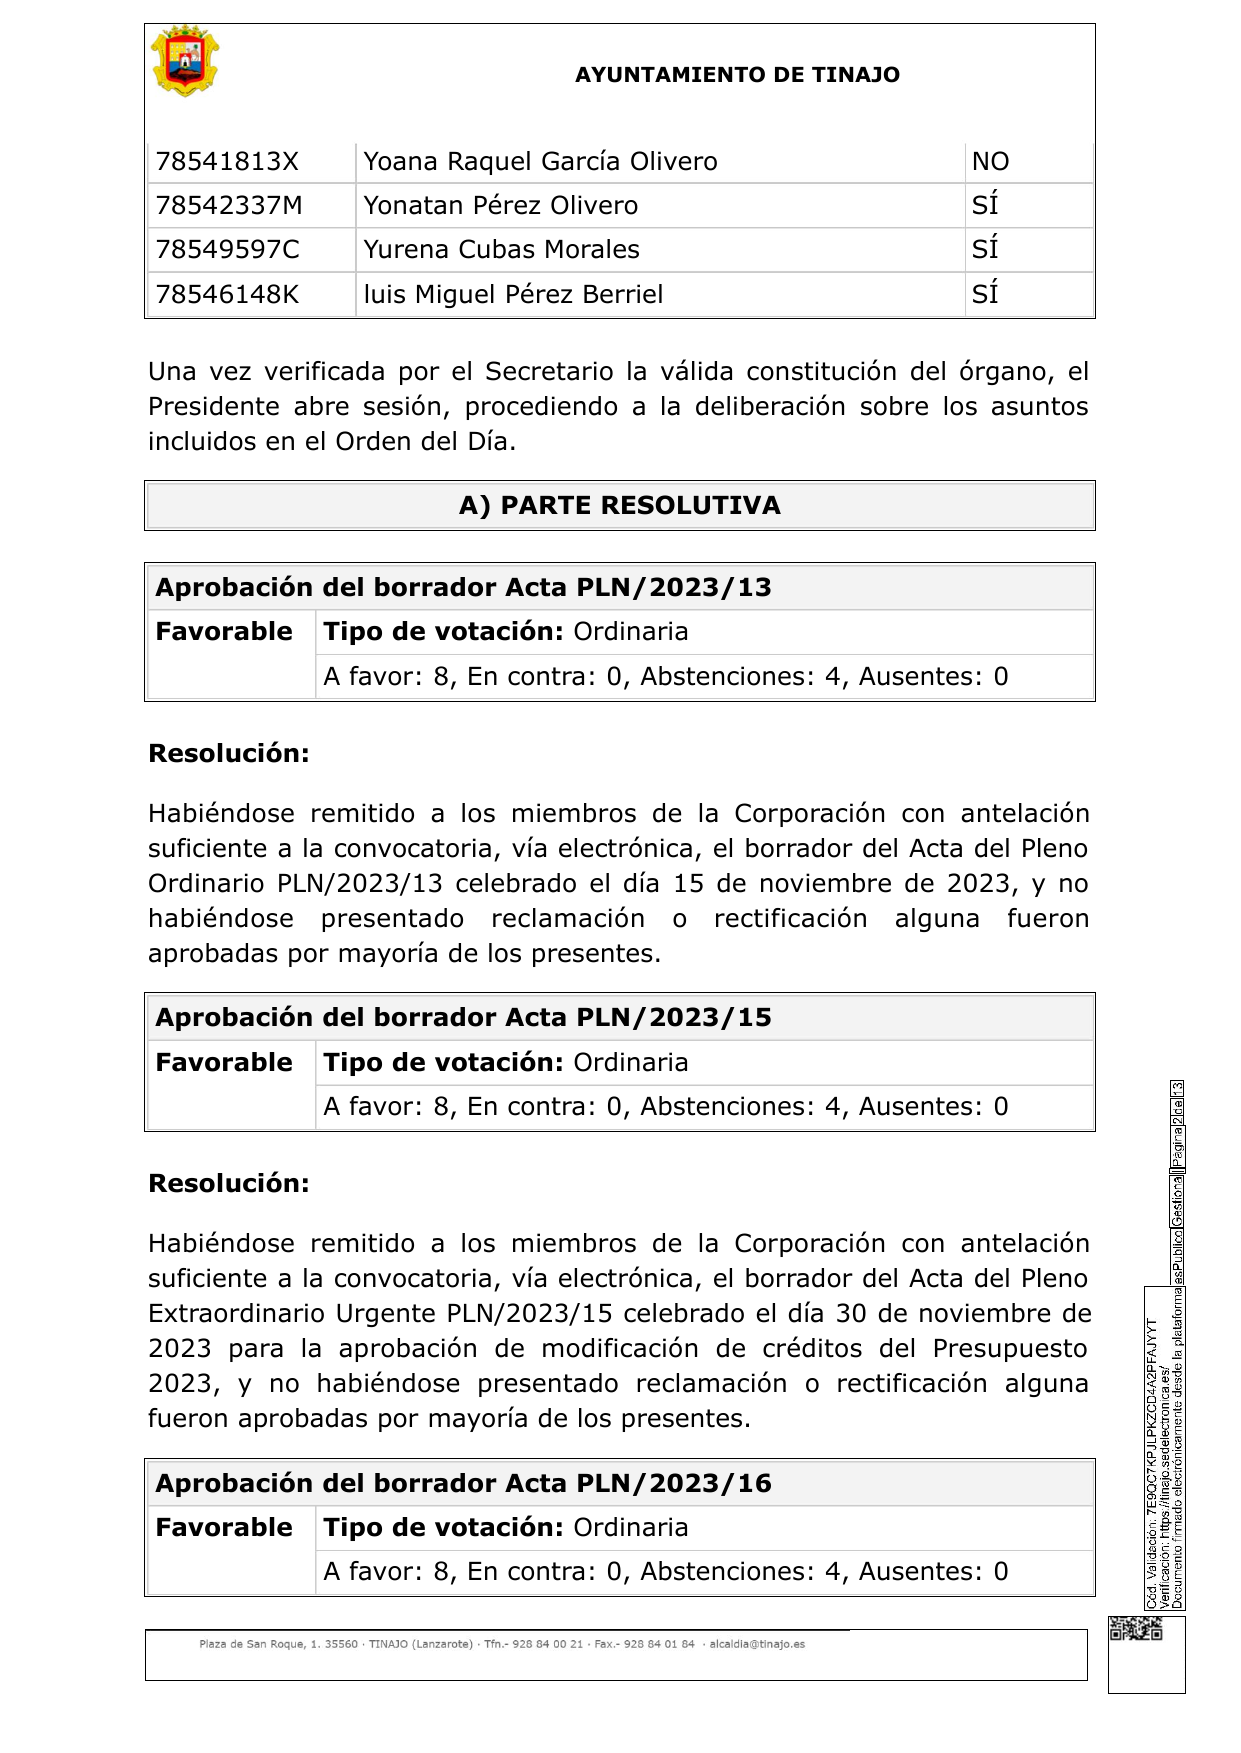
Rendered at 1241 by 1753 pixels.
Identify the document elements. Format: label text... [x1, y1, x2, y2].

text A favor: 8, En contra: 0, Abstenciones: 4, Ausentes: 0 [323, 1091, 1036, 1122]
text SÍ [971, 279, 1035, 309]
picture [1170, 1169, 1185, 1173]
picture [145, 1459, 1095, 1596]
text SÍ [971, 234, 1035, 265]
text 8541813X [171, 146, 328, 176]
text aprobadas por mayoría de los presentes. [148, 938, 1117, 968]
text suficiente a la convocatoria, vía electrónica, el borrador del Acta del Pleno [148, 1263, 1117, 1294]
text suficiente a la convocatoria, vía electrónica, el borrador del Acta del Pleno [148, 833, 1117, 863]
text 8542337M [171, 190, 328, 221]
text 023 para la aprobación de modificación de créditos del Presupuesto [164, 1333, 1117, 1364]
text Resolución: [148, 1168, 336, 1199]
picture [1145, 1287, 1185, 1610]
text 7 [155, 146, 171, 176]
text A) PARTE RESOLUTIVA [459, 490, 806, 521]
text Habiéndose remitido a los miembros de la Corporación con antelación [148, 1228, 1117, 1259]
text Aprobación del borrador Acta PLN/2023/16 [155, 1468, 797, 1498]
text habiéndose presentado reclamación o rectificación alguna fueron [148, 903, 1117, 933]
text fueron aprobadas por mayoría de los presentes. [148, 1403, 778, 1434]
picture [145, 481, 1095, 530]
text Habiéndose remitido a los miembros de la Corporación con antelación [148, 798, 1117, 828]
text Favorable Tipo de votación: Ordinaria [155, 617, 797, 647]
text Favorable Tipo de votación: Ordinaria [155, 1512, 714, 1543]
picture [1170, 1176, 1183, 1227]
text A favor: 8, En contra: 0, Abstenciones: 4, Ausentes: 0 [323, 1557, 1036, 1587]
picture [145, 563, 1095, 701]
text incluidos en el Orden del Día. [148, 426, 1117, 456]
text Yonatan Pérez Olivero [363, 190, 689, 220]
text Yurena Cubas Morales [363, 234, 689, 265]
picture [1144, 1229, 1186, 1286]
text 7 [155, 190, 171, 221]
text Resolución: [148, 738, 336, 768]
text NO [971, 146, 1035, 176]
picture [145, 24, 1095, 318]
text A favor: 8, En contra: 0, Abstenciones: 4, Ausentes: 0 [323, 661, 1036, 691]
picture [1171, 1081, 1183, 1096]
text 023, y no habiéndose presentado reclamación o rectificación alguna [164, 1368, 1117, 1399]
text Favorable Tipo de votación: Ordinaria [155, 1047, 797, 1077]
text AYUNTAMIENTO DE TINAJO [575, 62, 926, 88]
text Presidente abre sesión, procediendo a la deliberación sobre los asuntos [148, 391, 1117, 421]
text Aprobación del borrador Acta PLN/2023/13 [155, 572, 797, 603]
text 2 [148, 1333, 164, 1364]
text 8546148K [171, 279, 328, 309]
picture [1171, 1099, 1183, 1115]
text Yoana Raquel García Olivero [363, 146, 746, 176]
picture [1171, 1126, 1185, 1167]
text Ordinario PLN/2023/13 celebrado el día 15 de noviembre de 2023, y no [148, 868, 1117, 898]
picture [145, 993, 1095, 1131]
text 2 [148, 1368, 164, 1399]
picture [1109, 1617, 1185, 1693]
text luis Miguel Pérez Berriel [363, 279, 689, 309]
picture [146, 1630, 1087, 1680]
text 7 [155, 279, 171, 309]
text Extraordinario Urgente PLN/2023/15 celebrado el día 30 de noviembre de [148, 1298, 1117, 1329]
text Una vez verificada por el Secretario la válida constitución del órgano, el [148, 356, 1117, 386]
text SÍ [971, 190, 1035, 221]
text Aprobación del borrador Acta PLN/2023/15 [155, 1003, 797, 1033]
text 7 [155, 234, 171, 265]
picture [1171, 1116, 1183, 1125]
text 8549597C [171, 234, 328, 265]
